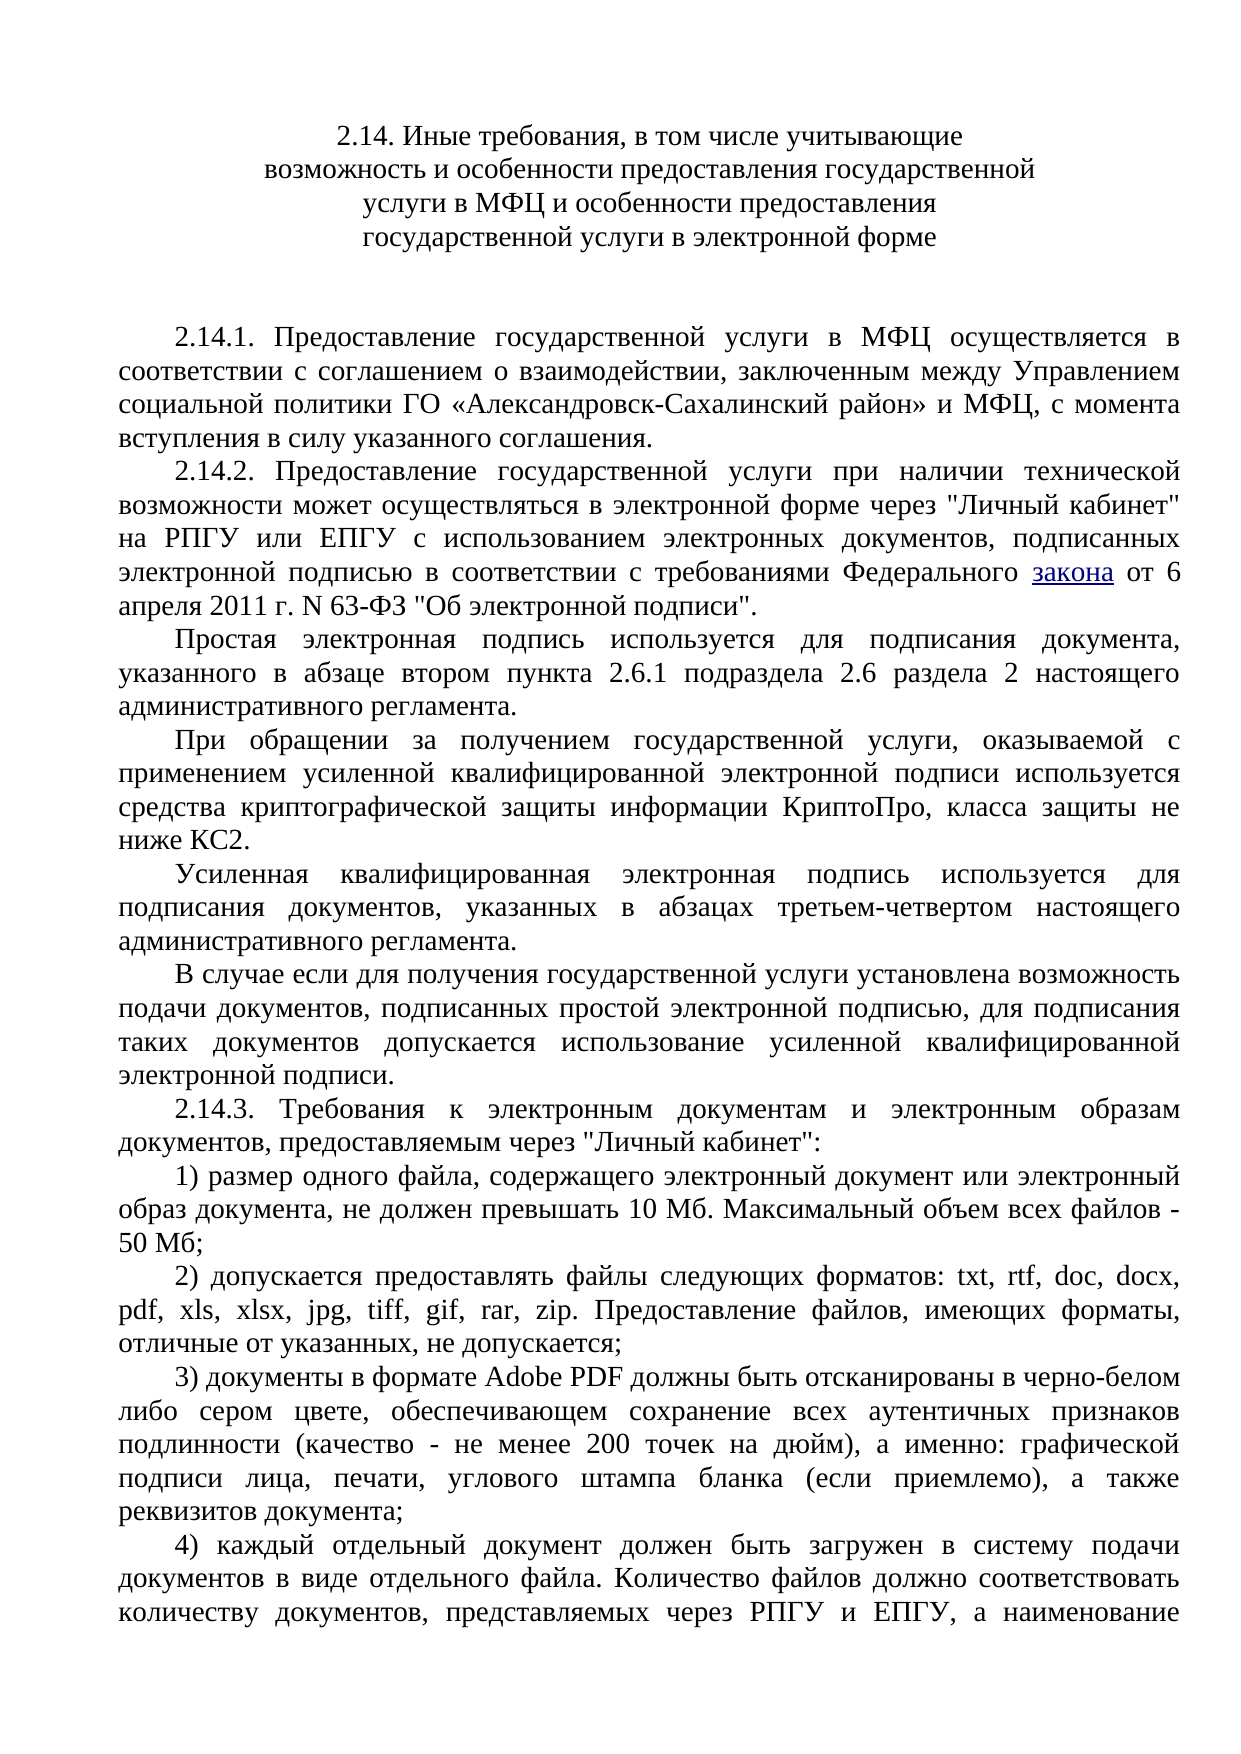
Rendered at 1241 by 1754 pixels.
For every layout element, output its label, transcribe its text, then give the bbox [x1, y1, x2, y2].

text В случае если для получения государственной услуги установлена возможность подачи документов, подписанных простой электронной подписью, для подписания таких документов допускается использование усиленной квалифицированной электронной подписи. [118, 957, 1181, 1091]
text 2.14.2. Предоставление государственной услуги при наличии технической возможности может осуществляться в электронной форме через "Личный кабинет" на РПГУ или ЕПГУ с использованием электронных документов, подписанных электронной подписью в соответствии с требованиями Федерального закона от 6 апреля 2011 г. N 63-ФЗ "Об электронной подписи". [118, 453, 1181, 621]
text 4) каждый отдельный документ должен быть загружен в систему подачи документов в виде отдельного файла. Количество файлов должно соответствовать количеству документов, представляемых через РПГУ и ЕПГУ, а наименование [118, 1527, 1181, 1627]
text 1) размер одного файла, содержащего электронный документ или электронный образ документа, не должен превышать 10 Мб. Максимальный объем всех файлов - 50 Мб; [118, 1158, 1181, 1258]
text 3) документы в формате Adobe PDF должны быть отсканированы в черно-белом либо сером цвете, обеспечивающем сохранение всех аутентичных признаков подлинности (качество - не менее 200 точек на дюйм), а именно: графической подписи лица, печати, углового штампа бланка (если приемлемо), а также реквизитов документа; [118, 1359, 1181, 1527]
text 2) допускается предоставлять файлы следующих форматов: txt, rtf, doc, docx, pdf, xls, xlsx, jpg, tiff, gif, rar, zip. Предоставление файлов, имеющих форматы, отличные от указанных, не допускается; [118, 1258, 1181, 1359]
text 2.14. Иные требования, в том числе учитывающие [118, 118, 1181, 152]
text 2.14.3. Требования к электронным документам и электронным образам документов, предоставляемым через "Личный кабинет": [118, 1091, 1181, 1158]
text При обращении за получением государственной услуги, оказываемой с применением усиленной квалифицированной электронной подписи используется средства криптографической защиты информации КриптоПро, класса защиты не ниже КС2. [118, 722, 1181, 856]
text 2.14.1. Предоставление государственной услуги в МФЦ осуществляется в соответствии с соглашением о взаимодействии, заключенным между Управлением социальной политики ГО «Александровск-Сахалинский район» и МФЦ, с момента вступления в силу указанного соглашения. [118, 319, 1181, 453]
text Усиленная квалифицированная электронная подпись используется для подписания документов, указанных в абзацах третьем-четвертом настоящего административного регламента. [118, 856, 1181, 957]
text государственной услуги в электронной форме [118, 219, 1181, 252]
text услуги в МФЦ и особенности предоставления [118, 185, 1181, 219]
text Простая электронная подпись используется для подписания документа, указанного в абзаце втором пункта 2.6.1 подраздела 2.6 раздела 2 настоящего административного регламента. [118, 621, 1181, 722]
text возможность и особенности предоставления государственной [118, 152, 1181, 185]
